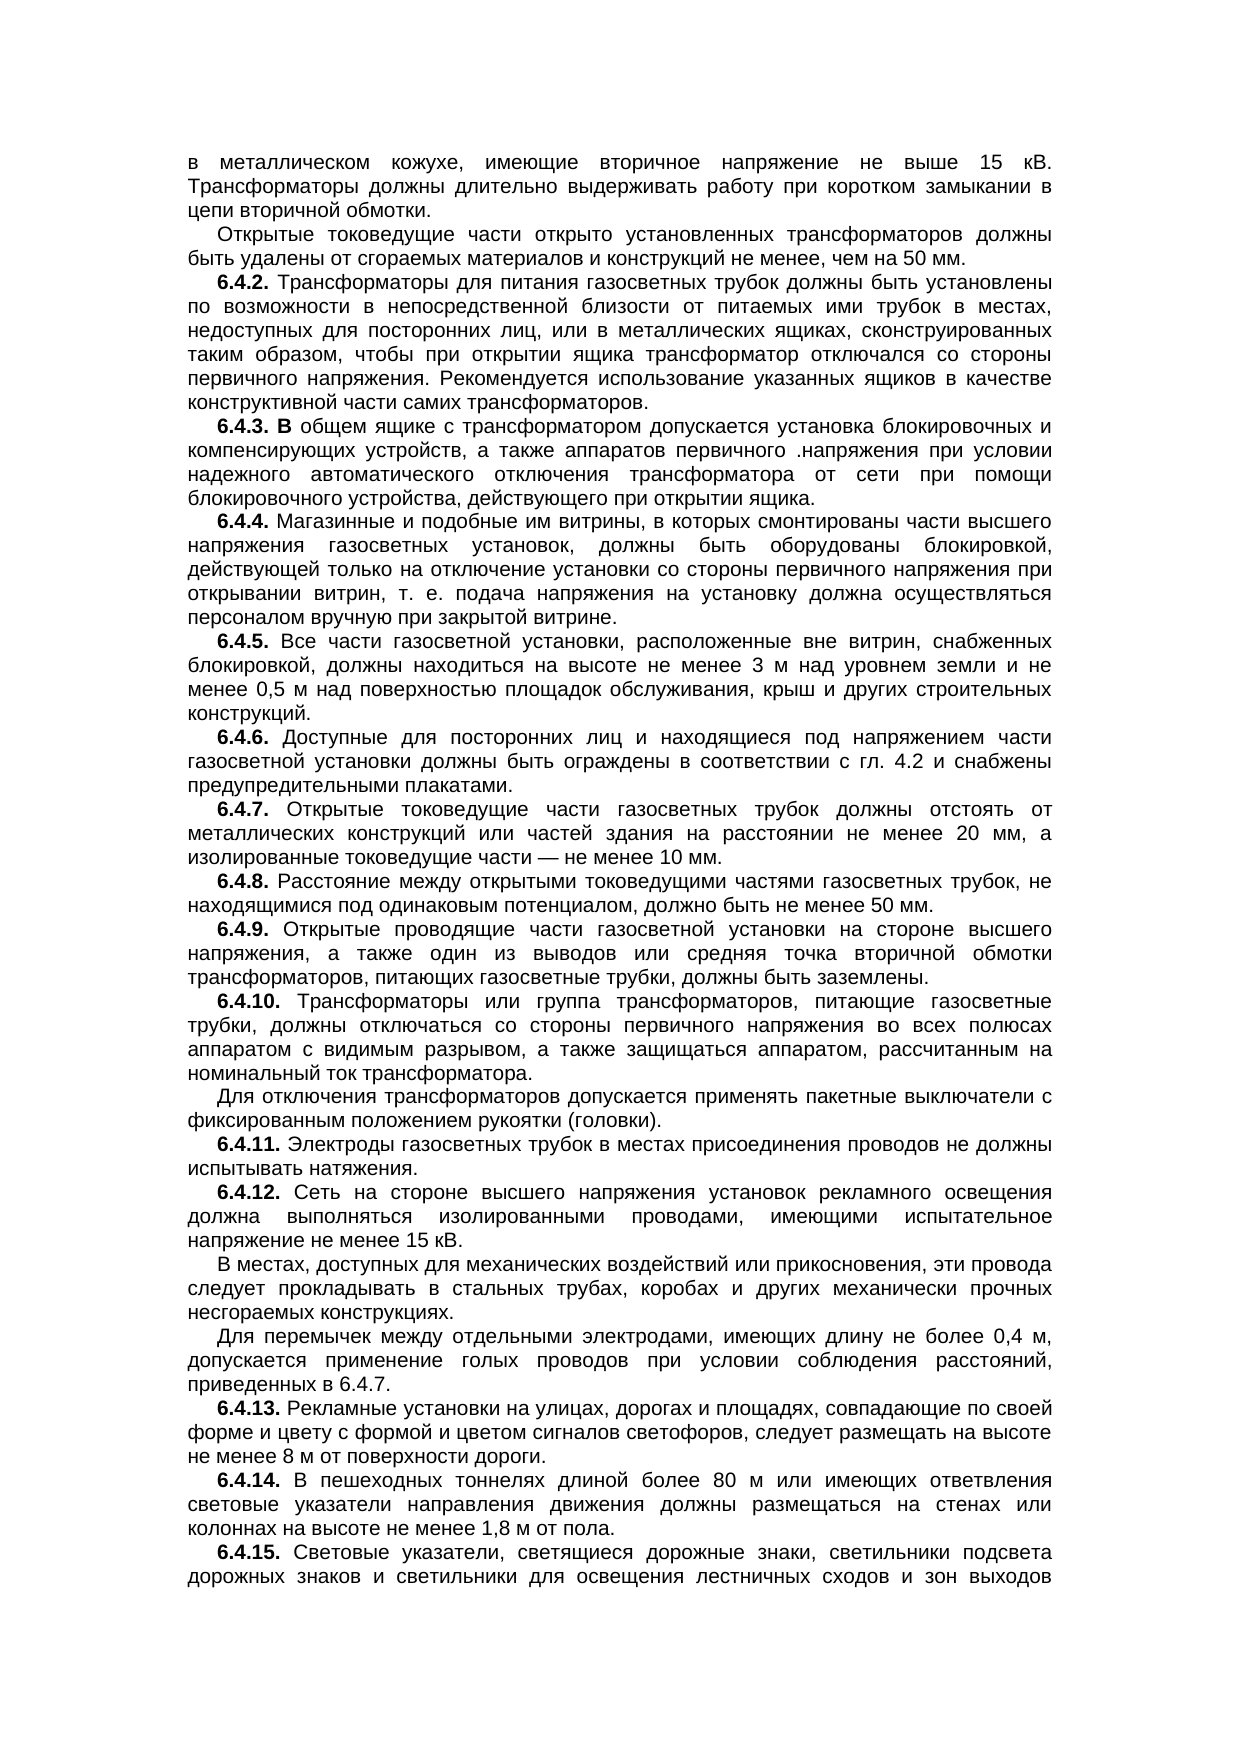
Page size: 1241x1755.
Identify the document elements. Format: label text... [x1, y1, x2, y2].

text 6.4.7. Открытые токоведущие части газосветных трубок должны отстоять от металлических конструкций или частей здания на расстоянии не менее 20 мм, а изолированные токоведущие части — не менее 10 мм. [187, 797, 1053, 869]
text 6.4.6. Доступные для посторонних лиц и находящиеся под напряжением части газосветной установки должны быть ограждены в соответствии с гл. 4.2 и снабжены предупредительными плакатами. [187, 725, 1053, 797]
text 6.4.2. Трансформаторы для питания газосветных трубок должны быть установлены по возможности в непосредственной близости от питаемых ими трубок в местах, недоступных для посторонних лиц, или в металлических ящиках, сконструированных таким образом, чтобы при открытии ящика трансформатор отключался со стороны первичного напряжения. Рекомендуется использование указанных ящиков в качестве конструктивной части самих трансформаторов. [187, 270, 1053, 413]
text 6.4.4. Магазинные и подобные им витрины, в которых смонтированы части высшего напряжения газосветных установок, должны быть оборудованы блокировкой, действующей только на отключение установки со стороны первичного напряжения при открывании витрин, т. е. подача напряжения на установку должна осуществляться персоналом вручную при закрытой витрине. [187, 509, 1053, 629]
text 6.4.9. Открытые проводящие части газосветной установки на стороне высшего напряжения, а также один из выводов или средняя точка вторичной обмотки трансформаторов, питающих газосветные трубки, должны быть заземлены. [187, 917, 1053, 988]
text 6.4.3. В общем ящике с трансформатором допускается установка блокировочных и компенсирующих устройств, а также аппаратов первичного .напряжения при условии надежного автоматического отключения трансформатора от сети при помощи блокировочного устройства, действующего при открытии ящика. [187, 413, 1053, 509]
text 6.4.11. Электроды газосветных трубок в местах присоединения проводов не должны испытывать натяжения. [187, 1132, 1053, 1180]
text В местах, доступных для механических воздействий или прикосновения, эти провода следует прокладывать в стальных трубах, коробах и других механически прочных несгораемых конструкциях. [187, 1252, 1053, 1324]
text в металлическом кожухе, имеющие вторичное напряжение не выше 15 кВ. Трансформаторы должны длительно выдерживать работу при коротком замыкании в цепи вторичной обмотки. [187, 150, 1053, 222]
text Для отключения трансформаторов допускается применять пакетные выключатели с фиксированным положением рукоятки (головки). [187, 1084, 1053, 1132]
text 6.4.12. Сеть на стороне высшего напряжения установок рекламного освещения должна выполняться изолированными проводами, имеющими испытательное напряжение не менее 15 кВ. [187, 1180, 1053, 1252]
text 6.4.14. В пешеходных тоннелях длиной более 80 м или имеющих ответвления световые указатели направления движения должны размещаться на стенах или колоннах на высоте не менее 1,8 м от пола. [187, 1468, 1053, 1539]
text Для перемычек между отдельными электродами, имеющих длину не более 0,4 м, допускается применение голых проводов при условии соблюдения расстояний, приведенных в 6.4.7. [187, 1324, 1053, 1396]
text 6.4.5. Все части газосветной установки, расположенные вне витрин, снабженных блокировкой, должны находиться на высоте не менее 3 м над уровнем земли и не менее 0,5 м над поверхностью площадок обслуживания, крыш и других строительных конструкций. [187, 629, 1053, 725]
text 6.4.15. Световые указатели, светящиеся дорожные знаки, светильники подсвета дорожных знаков и светильники для освещения лестничных сходов и зон выходов [187, 1539, 1053, 1587]
text 6.4.10. Трансформаторы или группа трансформаторов, питающие газосветные трубки, должны отключаться со стороны первичного напряжения во всех полюсах аппаратом с видимым разрывом, а также защищаться аппаратом, рассчитанным на номинальный ток трансформатора. [187, 988, 1053, 1084]
text 6.4.8. Расстояние между открытыми токоведущими частями газосветных трубок, не находящимися под одинаковым потенциалом, должно быть не менее 50 мм. [187, 869, 1053, 917]
text 6.4.13. Рекламные установки на улицах, дорогах и площадях, совпадающие по своей форме и цвету с формой и цветом сигналов светофоров, следует размещать на высоте не менее 8 м от поверхности дороги. [187, 1396, 1053, 1468]
text Открытые токоведущие части открыто установленных трансформаторов должны быть удалены от сгораемых материалов и конструкций не менее, чем на 50 мм. [187, 222, 1053, 270]
